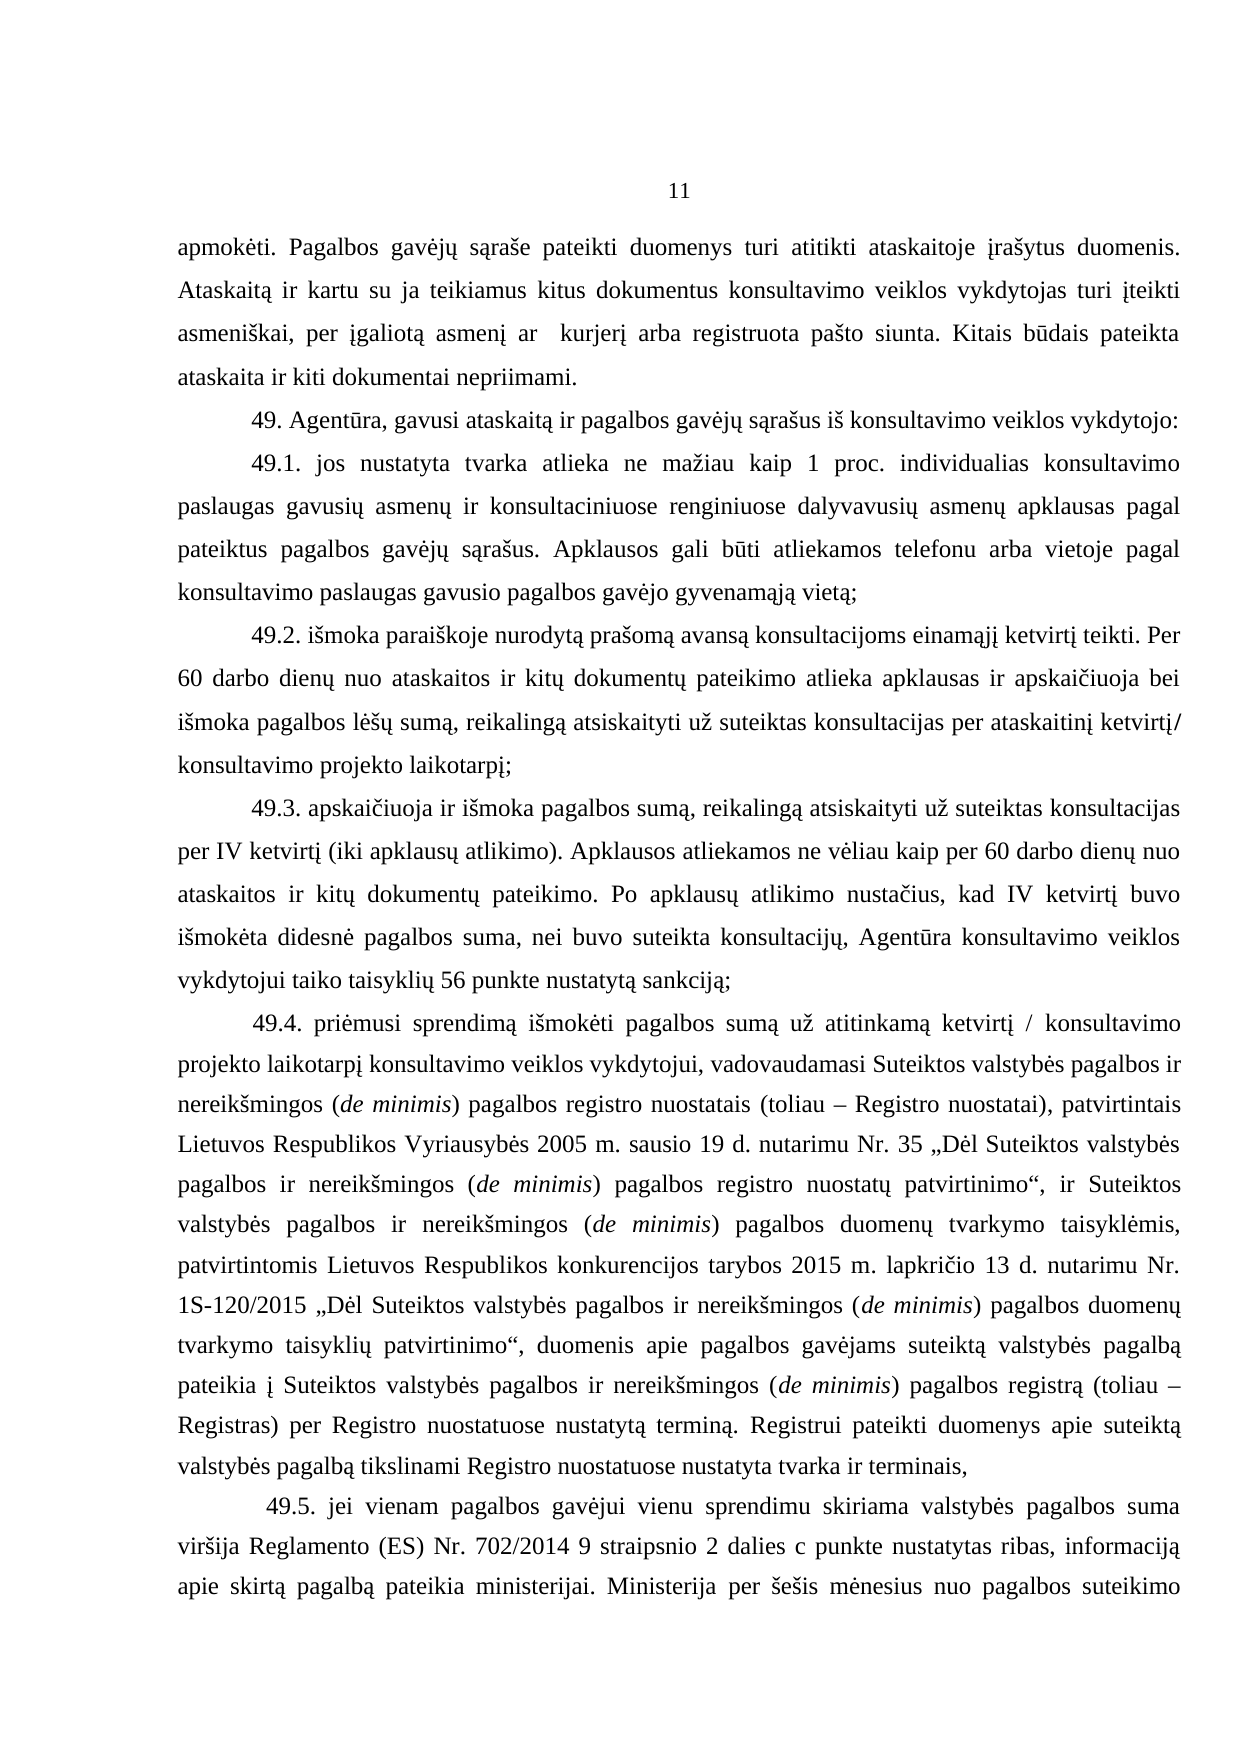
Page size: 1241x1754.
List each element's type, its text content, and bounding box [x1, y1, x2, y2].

text 49.5. jei vienam pagalbos gavėjui vienu sprendimu skiriama valstybės pagalbos suma viršija Reglamento (ES) Nr. 702/2014 9 straipsnio 2 dalies c punkte nustatytas ribas, informaciją apie skirtą pagalbą pateikia ministerijai. Ministerija per šešis mėnesius nuo pagalbos suteikimo [177, 1491, 1181, 1600]
text 49.2. išmoka paraiškoje nurodytą prašomą avansą konsultacijoms einamąjį ketvirtį teikti. Per 60 darbo dienų nuo ataskaitos ir kitų dokumentų pateikimo atlieka apklausas ir apskaičiuoja bei išmoka pagalbos lėšų sumą, reikalingą atsiskaityti už suteiktas konsultacijas per ataskaitinį ketvirtį/ konsultavimo projekto laikotarpį; [177, 620, 1181, 778]
text 49. Agentūra, gavusi ataskaitą ir pagalbos gavėjų sąrašus iš konsultavimo veiklos vykdytojo: [177, 405, 1181, 433]
text 49.3. apskaičiuoja ir išmoka pagalbos sumą, reikalingą atsiskaityti už suteiktas konsultacijas per IV ketvirtį (iki apklausų atlikimo). Apklausos atliekamos ne vėliau kaip per 60 darbo dienų nuo ataskaitos ir kitų dokumentų pateikimo. Po apklausų atlikimo nustačius, kad IV ketvirtį buvo išmokėta didesnė pagalbos suma, nei buvo suteikta konsultacijų, Agentūra konsultavimo veiklos vykdytojui taiko taisyklių 56 punkte nustatytą sankciją; [177, 793, 1181, 994]
text apmokėti. Pagalbos gavėjų sąraše pateikti duomenys turi atitikti ataskaitoje įrašytus duomenis. Ataskaitą ir kartu su ja teikiamus kitus dokumentus konsultavimo veiklos vykdytojas turi įteikti asmeniškai, per įgaliotą asmenį ar kurjerį arba registruota pašto siunta. Kitais būdais pateikta ataskaita ir kiti dokumentai nepriimami. [177, 232, 1181, 390]
text 49.4. priėmusi sprendimą išmokėti pagalbos sumą už atitinkamą ketvirtį / konsultavimo projekto laikotarpį konsultavimo veiklos vykdytojui, vadovaudamasi Suteiktos valstybės pagalbos ir nereikšmingos (de minimis) pagalbos registro nuostatais (toliau – Registro nuostatai), patvirtintais Lietuvos Respublikos Vyriausybės 2005 m. sausio 19 d. nutarimu Nr. 35 „Dėl Suteiktos valstybės pagalbos ir nereikšmingos (de minimis) pagalbos registro nuostatų patvirtinimo“, ir Suteiktos valstybės pagalbos ir nereikšmingos (de minimis) pagalbos duomenų tvarkymo taisyklėmis, patvirtintomis Lietuvos Respublikos konkurencijos tarybos 2015 m. lapkričio 13 d. nutarimu Nr. 1S-120/2015 „Dėl Suteiktos valstybės pagalbos ir nereikšmingos (de minimis) pagalbos duomenų tvarkymo taisyklių patvirtinimo“, duomenis apie pagalbos gavėjams suteiktą valstybės pagalbą pateikia į Suteiktos valstybės pagalbos ir nereikšmingos (de minimis) pagalbos registrą (toliau – Registras) per Registro nuostatuose nustatytą terminą. Registrui pateikti duomenys apie suteiktą valstybės pagalbą tikslinami Registro nuostatuose nustatyta tvarka ir terminais, [177, 1008, 1181, 1479]
text 49.1. jos nustatyta tvarka atlieka ne mažiau kaip 1 proc. individualias konsultavimo paslaugas gavusių asmenų ir konsultaciniuose renginiuose dalyvavusių asmenų apklausas pagal pateiktus pagalbos gavėjų sąrašus. Apklausos gali būti atliekamos telefonu arba vietoje pagal konsultavimo paslaugas gavusio pagalbos gavėjo gyvenamąją vietą; [177, 448, 1181, 606]
